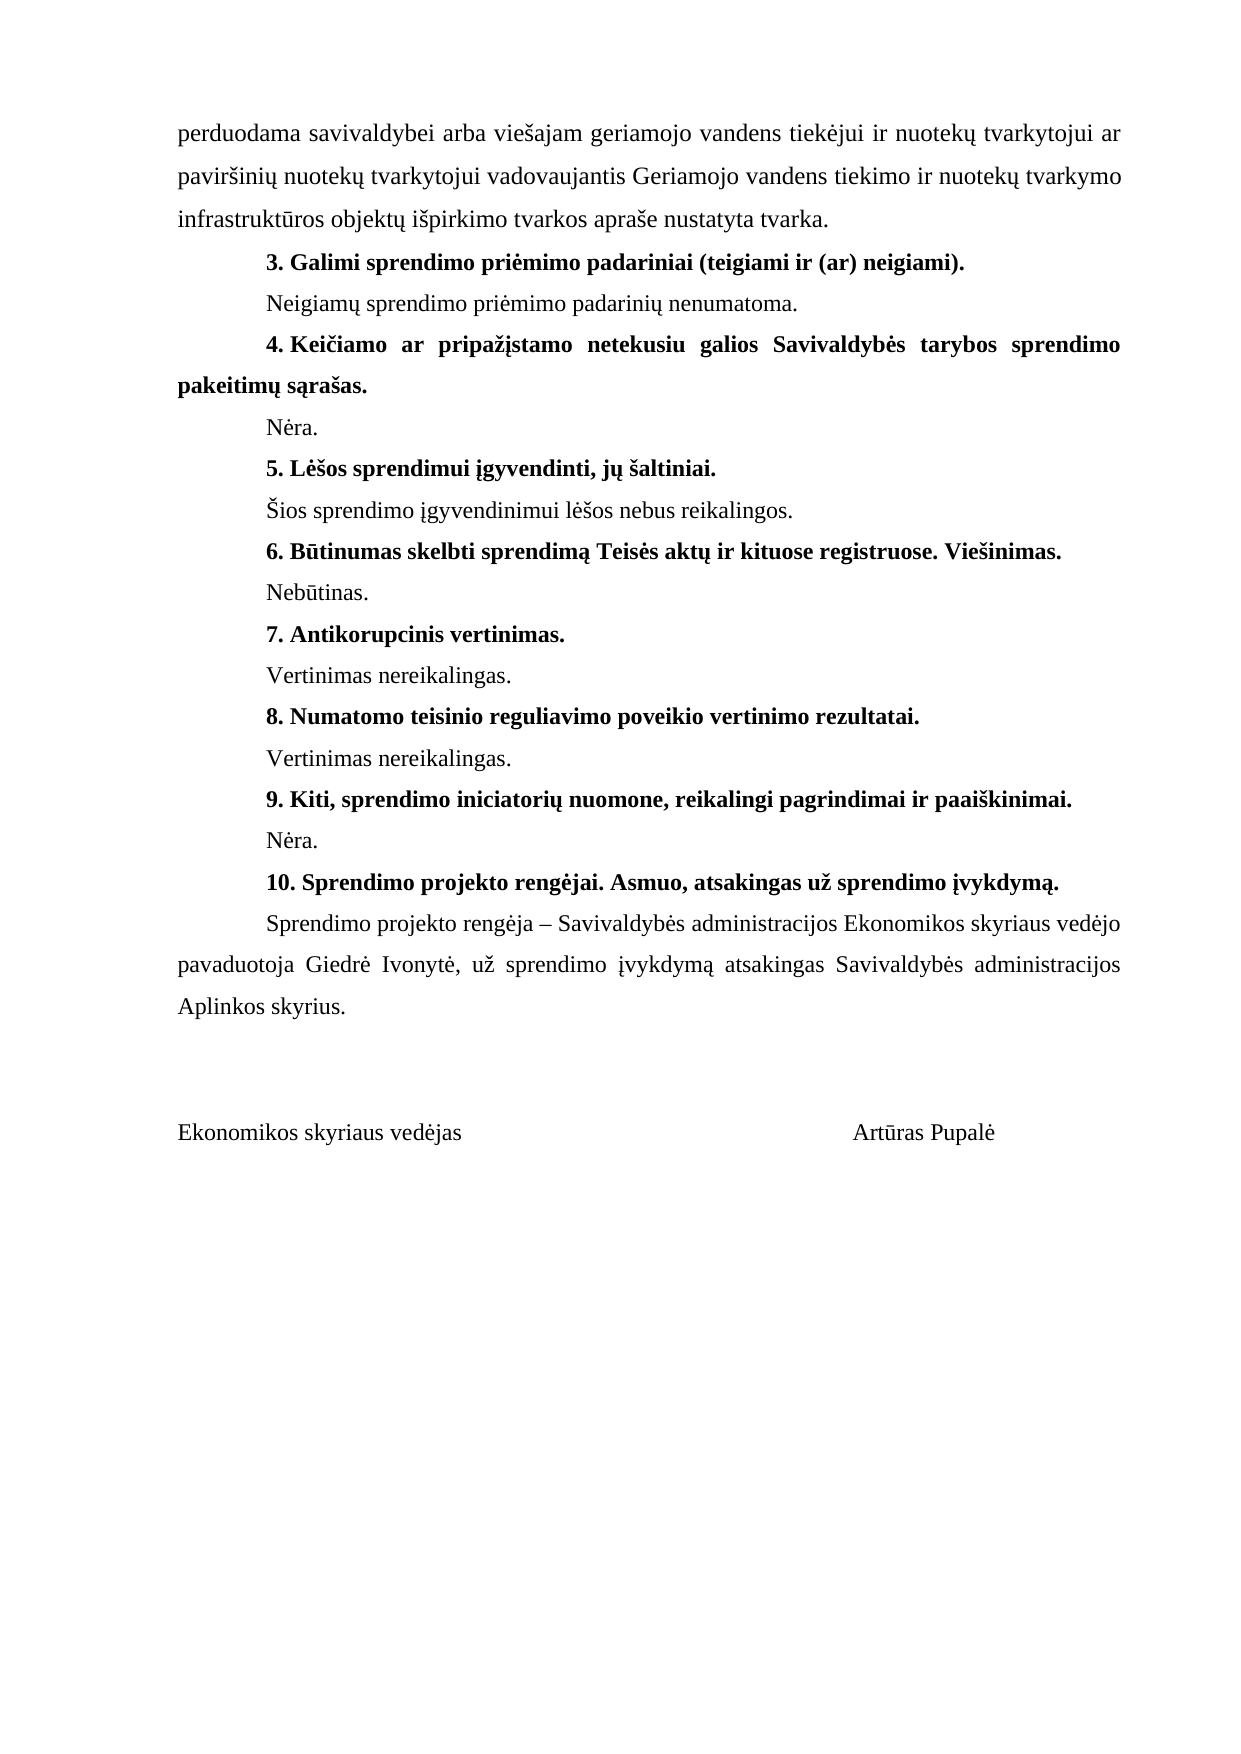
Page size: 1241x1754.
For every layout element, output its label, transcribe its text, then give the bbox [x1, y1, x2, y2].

text 6. Būtinumas skelbti sprendimą Teisės aktų ir kituose registruose. Viešinimas. [177, 537, 1122, 564]
text 7. Antikorupcinis vertinimas. [177, 620, 1122, 647]
text Nėra. [177, 826, 1122, 854]
text Vertinimas nereikalingas. [177, 661, 1122, 689]
text Šios sprendimo įgyvendinimui lėšos nebus reikalingos. [177, 496, 1122, 523]
text Vertinimas nereikalingas. [177, 744, 1122, 771]
text perduodama savivaldybei arba viešajam geriamojo vandens tiekėjui ir nuotekų tvarkytojui ar paviršinių nuotekų tvarkytojui vadovaujantis Geriamojo vandens tiekimo ir nuotekų tvarkymo infrastruktūros objektų išpirkimo tvarkos apraše nustatyta tvarka. [177, 118, 1122, 233]
text Nėra. [177, 413, 1122, 441]
text 4. Keičiamo ar pripažįstamo netekusiu galios Savivaldybės tarybos sprendimo pakeitimų sąrašas. [177, 330, 1122, 399]
text Neigiamų sprendimo priėmimo padarinių nenumatoma. [177, 289, 1122, 316]
text 5. Lėšos sprendimui įgyvendinti, jų šaltiniai. [177, 454, 1122, 482]
text Nebūtinas. [177, 578, 1122, 606]
text 3. Galimi sprendimo priėmimo padariniai (teigiami ir (ar) neigiami). [177, 247, 1122, 275]
text Ekonomikos skyriaus vedėjas Artūras Pupalė [177, 1118, 1122, 1145]
text Sprendimo projekto rengėja – Savivaldybės administracijos Ekonomikos skyriaus vedėjo pavaduotoja Giedrė Ivonytė, už sprendimo įvykdymą atsakingas Savivaldybės administracijos Aplinkos skyrius. [177, 909, 1122, 1019]
text 9. Kiti, sprendimo iniciatorių nuomone, reikalingi pagrindimai ir paaiškinimai. [177, 785, 1122, 813]
text 10. Sprendimo projekto rengėjai. Asmuo, atsakingas už sprendimo įvykdymą. [177, 868, 1122, 895]
text 8. Numatomo teisinio reguliavimo poveikio vertinimo rezultatai. [177, 702, 1122, 730]
